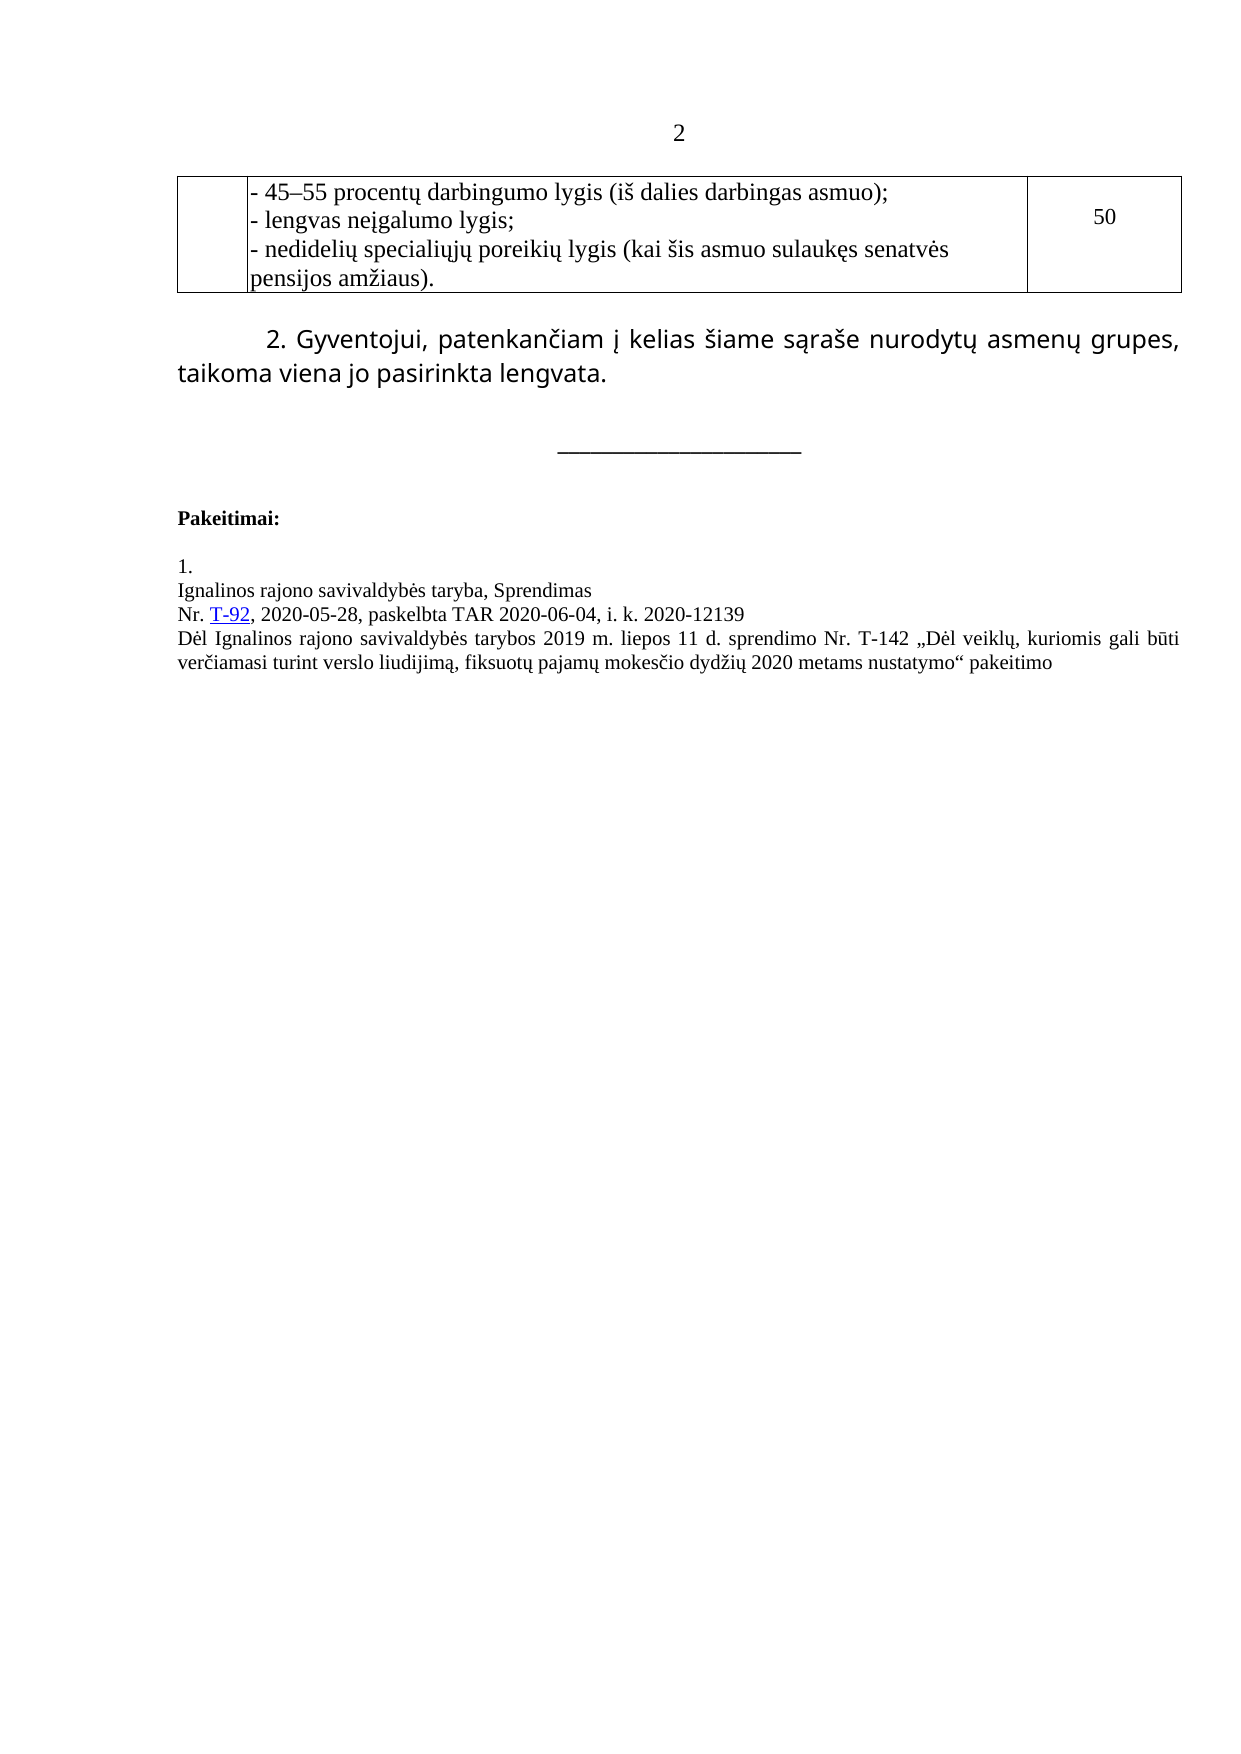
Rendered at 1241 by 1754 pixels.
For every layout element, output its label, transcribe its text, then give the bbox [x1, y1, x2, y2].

table_cell [178, 177, 247, 292]
text ______________________ [177, 424, 1181, 458]
text Dėl Ignalinos rajono savivaldybės tarybos 2019 m. liepos 11 d. sprendimo Nr. T-142 „Dėl veiklų, kuriomis gali būti verčiamasi turint verslo liudijimą, fiksuotų pajamų mokesčio dydžių 2020 metams nustatymo“ pakeitimo [177, 626, 1181, 674]
table_cell 50 [1028, 177, 1181, 292]
text Pakeitimai: [177, 506, 1181, 530]
text 1. [177, 554, 1181, 578]
text Nr. T-92, 2020-05-28, paskelbta TAR 2020-06-04, i. k. 2020-12139 [177, 602, 1181, 626]
text 2. Gyventojui, patenkančiam į kelias šiame sąraše nurodytų asmenų grupes, taikoma viena jo pasirinkta lengvata. [177, 321, 1181, 389]
text Ignalinos rajono savivaldybės taryba, Sprendimas [177, 578, 1181, 602]
table_cell - 45–55 procentų darbingumo lygis (iš dalies darbingas asmuo); - lengvas neįgalumo lygis; - nedidelių specialiųjų poreikių lygis (kai šis asmuo sulaukęs senatvės pensijos amžiaus). [248, 177, 1027, 292]
